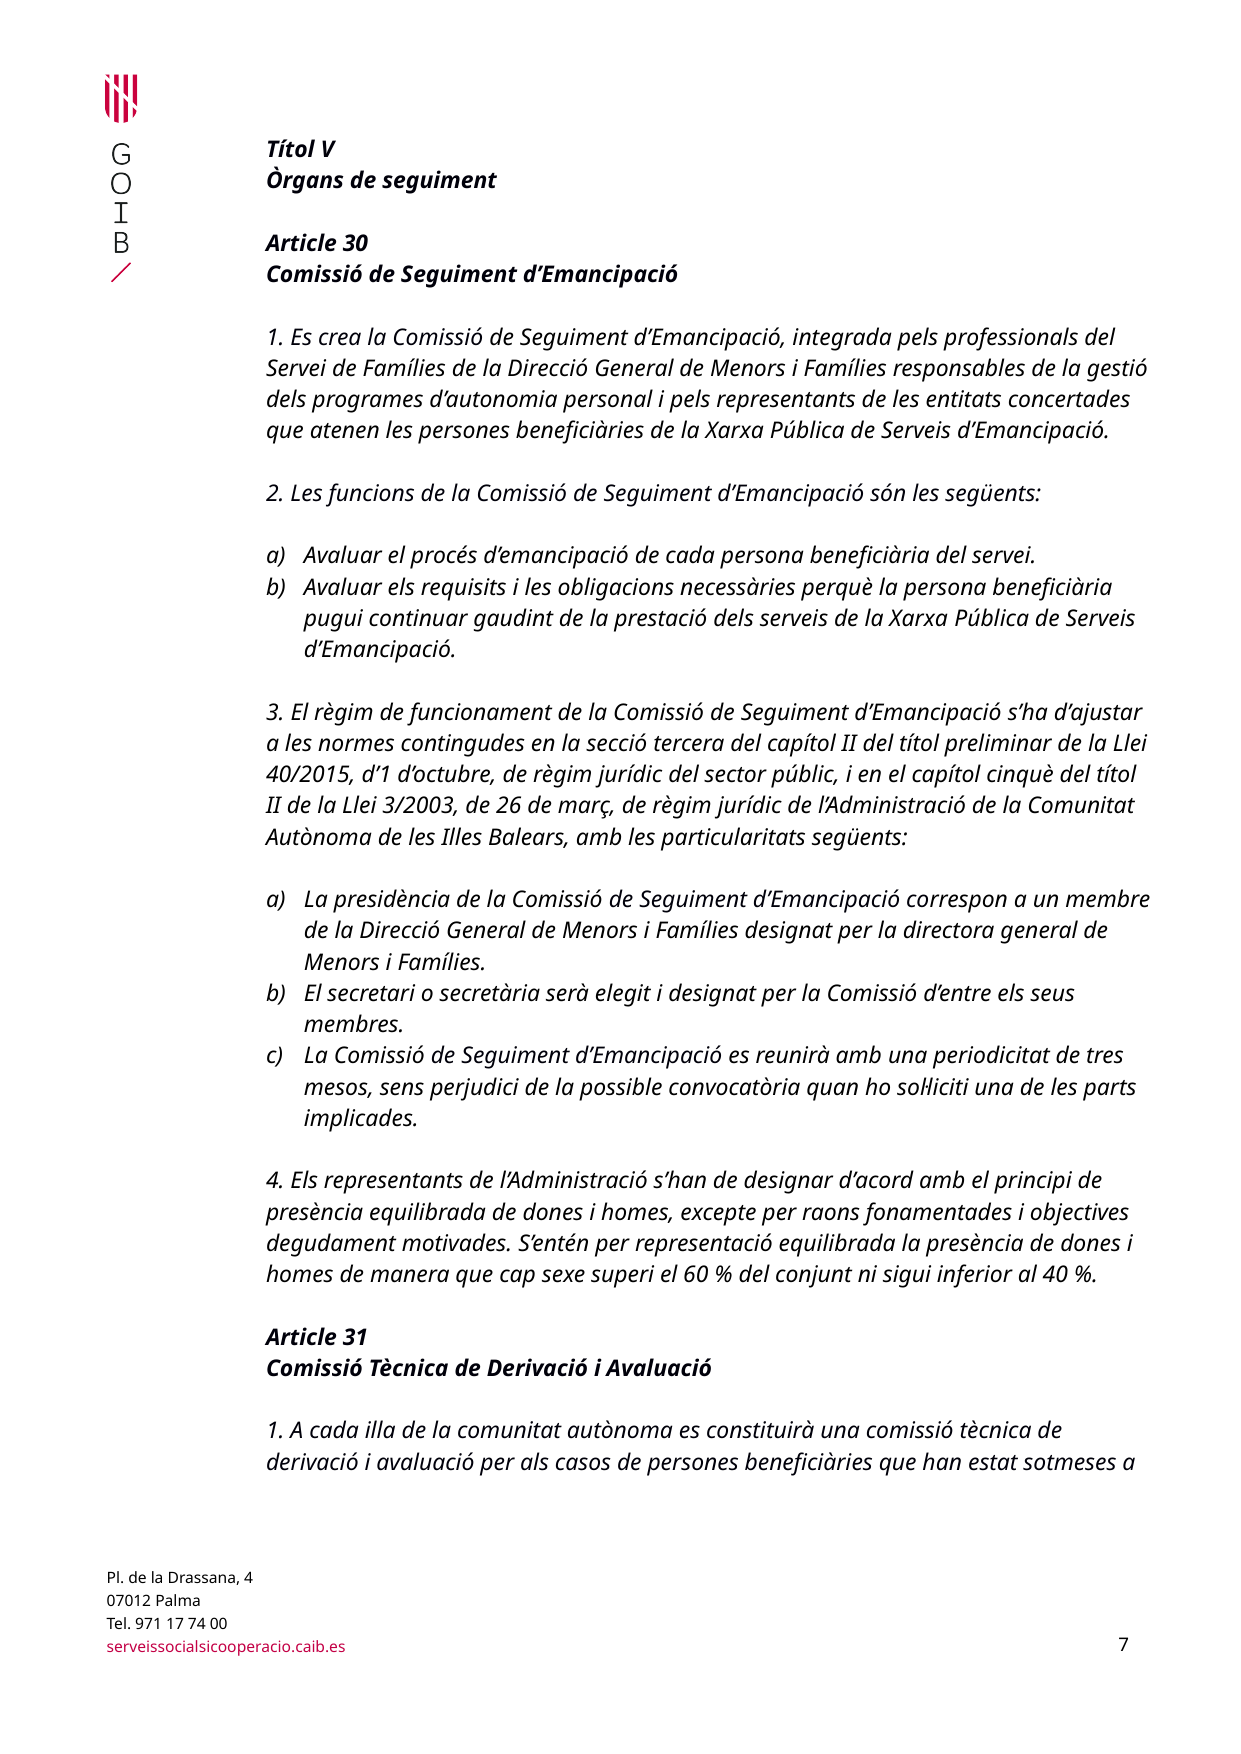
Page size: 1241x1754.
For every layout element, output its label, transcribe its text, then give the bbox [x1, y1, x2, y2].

text Títol V [266, 133, 1152, 164]
list Avaluar els requisits i les obligacions necessàries perquè la persona beneficiària pugui continuar gaudint de la prestació dels serveis de la Xarxa Pública de Serveis d’Emancipació. [266, 570, 1152, 664]
list Avaluar el procés d’emancipació de cada persona beneficiària del servei. [266, 539, 1152, 570]
text Òrgans de seguiment [266, 164, 1152, 195]
text 1. Es crea la Comissió de Seguiment d’Emancipació, integrada pels professionals del Servei de Famílies de la Direcció General de Menors i Famílies responsables de la gestió dels programes d’autonomia personal i pels representants de les entitats concertades que atenen les persones beneficiàries de la Xarxa Pública de Serveis d’Emancipació. [266, 320, 1152, 445]
picture [76, 51, 166, 313]
text 3. El règim de funcionament de la Comissió de Seguiment d’Emancipació s’ha d’ajustar a les normes contingudes en la secció tercera del capítol II del títol preliminar de la Llei 40/2015, d’1 d’octubre, de règim jurídic del sector públic, i en el capítol cinquè del títol II de la Llei 3/2003, de 26 de març, de règim jurídic de l’Administració de la Comunitat Autònoma de les Illes Balears, amb les particularitats següents: [266, 695, 1152, 852]
text 2. Les funcions de la Comissió de Seguiment d’Emancipació són les següents: [266, 477, 1152, 508]
text Comissió Tècnica de Derivació i Avaluació [266, 1352, 1152, 1383]
text 1. A cada illa de la comunitat autònoma es constituirà una comissió tècnica de derivació i avaluació per als casos de persones beneficiàries que han estat sotmeses a [266, 1414, 1152, 1477]
text Article 30 [266, 227, 1152, 258]
text 4. Els representants de l’Administració s’han de designar d’acord amb el principi de presència equilibrada de dones i homes, excepte per raons fonamentades i objectives degudament motivades. S’entén per representació equilibrada la presència de dones i homes de manera que cap sexe superi el 60 % del conjunt ni sigui inferior al 40 %. [266, 1164, 1152, 1289]
text Comissió de Seguiment d’Emancipació [266, 258, 1152, 289]
text Article 31 [266, 1320, 1152, 1352]
list El secretari o secretària serà elegit i designat per la Comissió d’entre els seus membres. [266, 977, 1152, 1039]
list La Comissió de Seguiment d’Emancipació es reunirà amb una periodicitat de tres mesos, sens perjudici de la possible convocatòria quan ho sol·liciti una de les parts implicades. [266, 1039, 1152, 1133]
list La presidència de la Comissió de Seguiment d’Emancipació correspon a un membre de la Direcció General de Menors i Famílies designat per la directora general de Menors i Famílies. [266, 883, 1152, 977]
